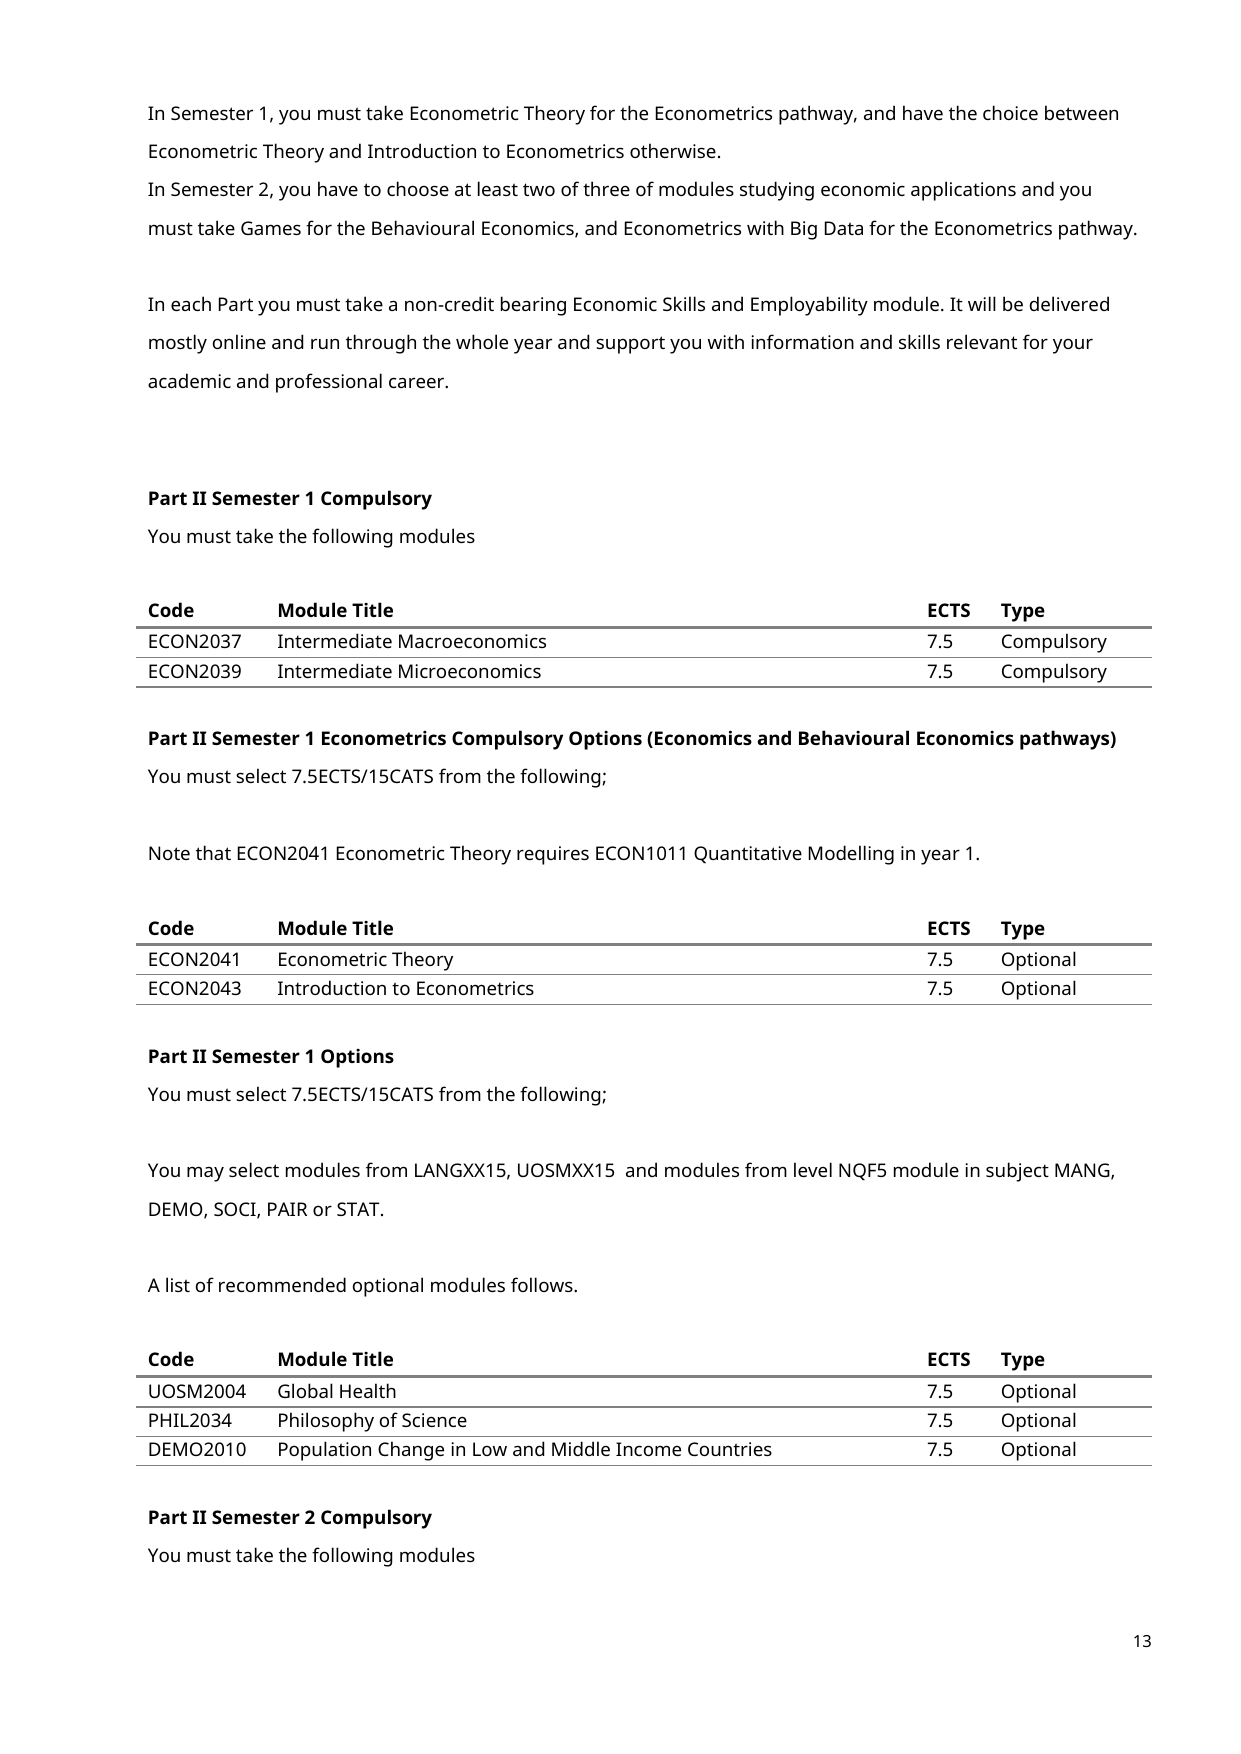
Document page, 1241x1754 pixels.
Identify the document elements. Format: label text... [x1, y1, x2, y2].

table_cell Type [989, 598, 1152, 626]
table_cell Type [989, 915, 1152, 943]
table_cell Intermediate Macroeconomics [266, 629, 916, 657]
table_cell Optional [989, 975, 1152, 1004]
table_cell Optional [989, 1437, 1152, 1465]
table_cell ECON2043 [136, 975, 266, 1004]
table_cell Module Title [266, 915, 916, 943]
table_cell Optional [989, 946, 1152, 974]
table_cell Module Title [266, 1347, 916, 1375]
table_cell Compulsory [989, 629, 1152, 657]
table_cell In Semester 1, you must take Econometric Theory for the Econometrics pathway, and have the choice between Econometric Theory and Introduction to Econometrics otherwise. In Semester 2, you have to choose at least two of three of modules studying economic applications and you must take Games for the Behavioural Economics, and Econometrics with Big Data for the Econometrics pathway. In each Part you must take a non-credit bearing Economic Skills and Employability module. It will be delivered mostly online and run through the whole year and support you with information and skills relevant for your academic and professional career. [136, 99, 1152, 447]
table_cell 7.5 [916, 1408, 989, 1436]
table_cell 7.5 [916, 975, 989, 1004]
table_cell Econometric Theory [266, 946, 916, 974]
table_cell Global Health [266, 1378, 916, 1406]
table_cell ECTS [916, 598, 989, 626]
table_cell Part II Semester 2 Compulsory You must take the following modules [136, 1466, 1152, 1606]
table_cell 7.5 [916, 1437, 989, 1465]
table_cell Part II Semester 1 Compulsory You must take the following modules [136, 447, 1152, 597]
table_cell Optional [989, 1378, 1152, 1406]
table_cell ECON2041 [136, 946, 266, 974]
table_cell DEMO2010 [136, 1437, 266, 1465]
table_cell ECON2037 [136, 629, 266, 657]
table_cell Part II Semester 1 Options You must select 7.5ECTS/15CATS from the following; You may select modules from LANGXX15, UOSMXX15 and modules from level NQF5 module in subject MANG, DEMO, SOCI, PAIR or STAT. A list of recommended optional modules follows. [136, 1005, 1152, 1347]
table_cell PHIL2034 [136, 1408, 266, 1436]
table_cell Philosophy of Science [266, 1408, 916, 1436]
table_cell Optional [989, 1408, 1152, 1436]
table_cell Type [989, 1347, 1152, 1375]
table_cell ECON2039 [136, 658, 266, 686]
table_cell UOSM2004 [136, 1378, 266, 1406]
table_cell ECTS [916, 1347, 989, 1375]
table_cell Compulsory [989, 658, 1152, 686]
table_cell Code [136, 598, 266, 626]
table_cell ECTS [916, 915, 989, 943]
table_cell 7.5 [916, 658, 989, 686]
table_cell 7.5 [916, 629, 989, 657]
table_cell Intermediate Microeconomics [266, 658, 916, 686]
table_cell Population Change in Low and Middle Income Countries [266, 1437, 916, 1465]
table_cell 7.5 [916, 946, 989, 974]
table_cell Introduction to Econometrics [266, 975, 916, 1004]
table_cell Module Title [266, 598, 916, 626]
table_cell Code [136, 915, 266, 943]
table_cell Part II Semester 1 Econometrics Compulsory Options (Economics and Behavioural Economics pathways) You must select 7.5ECTS/15CATS from the following; Note that ECON2041 Econometric Theory requires ECON1011 Quantitative Modelling in year 1. [136, 688, 1152, 915]
table_cell Code [136, 1347, 266, 1375]
table_cell 7.5 [916, 1378, 989, 1406]
